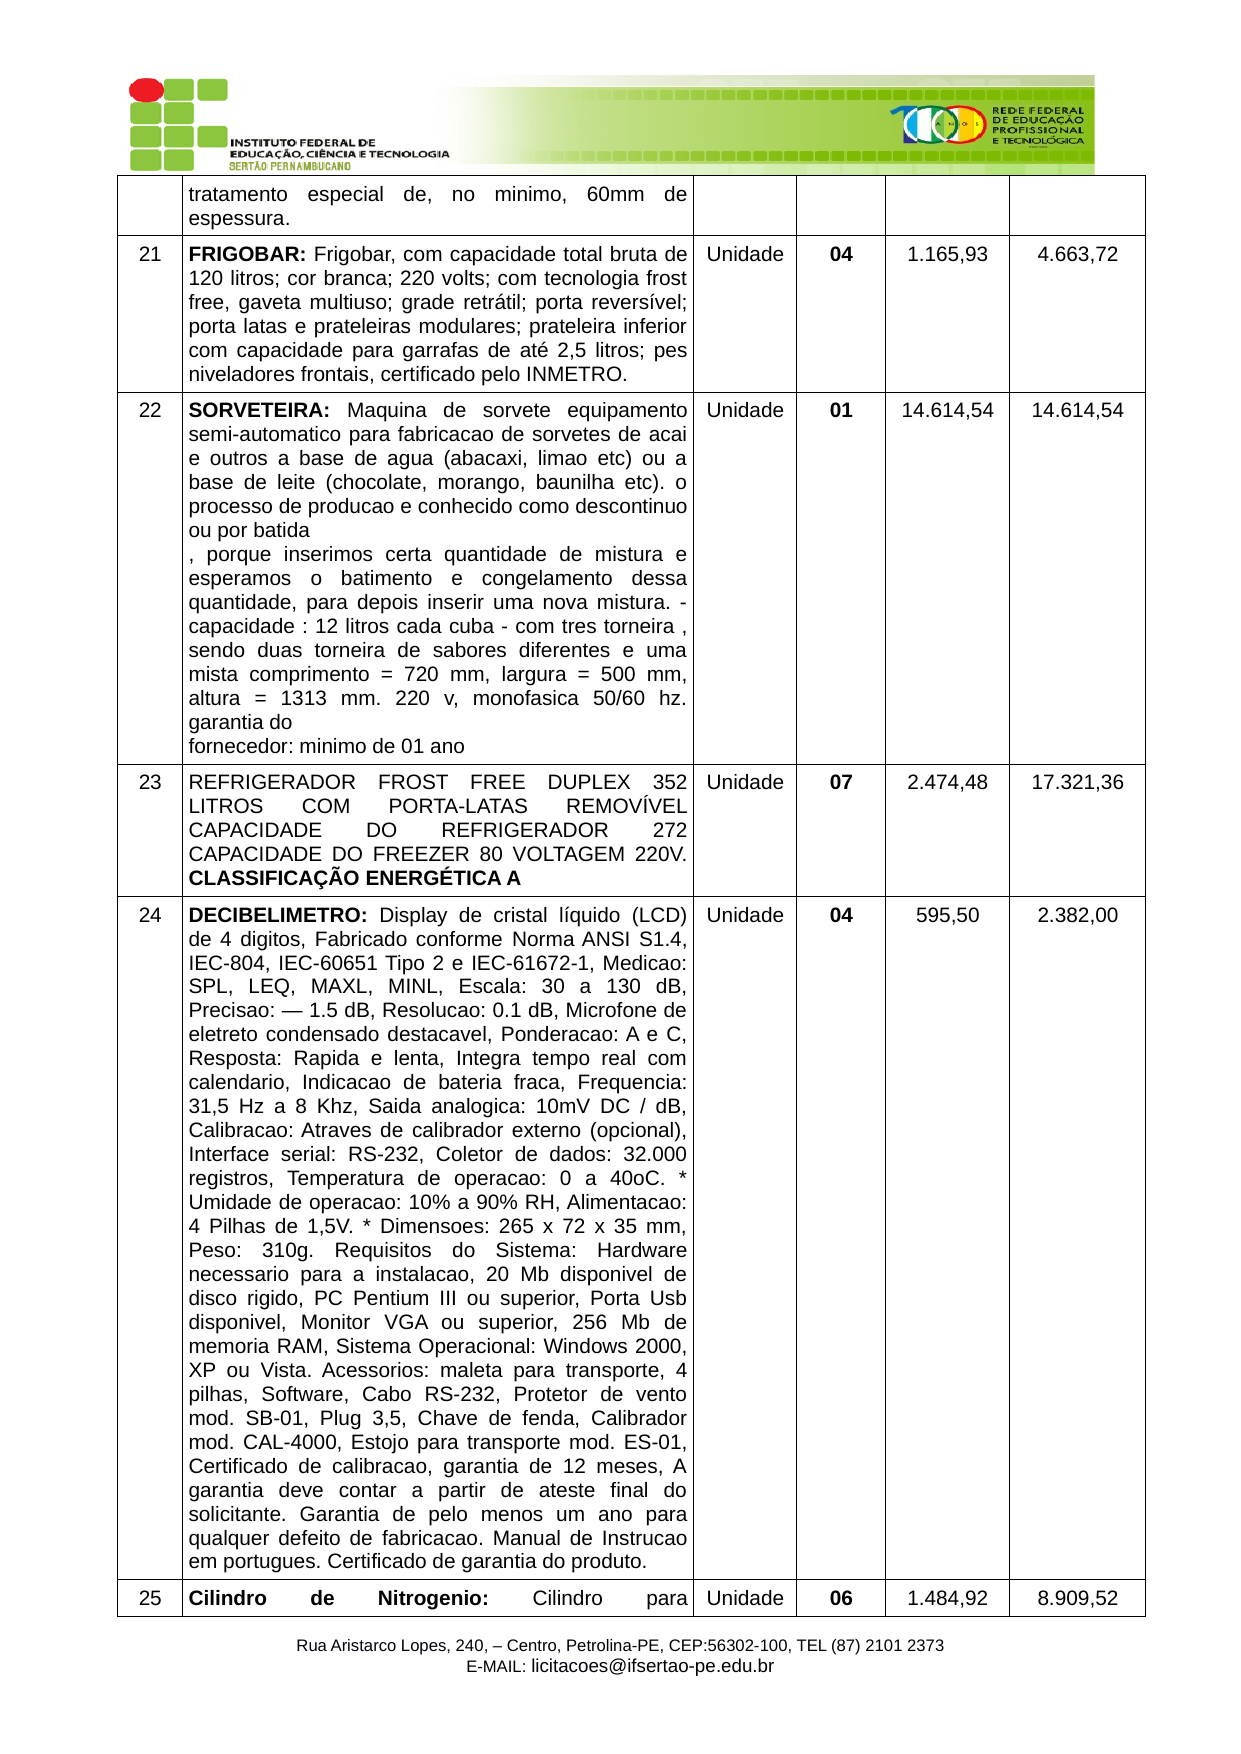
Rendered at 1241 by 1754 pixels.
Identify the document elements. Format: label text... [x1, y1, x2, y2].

table_cell 14.614,54 [1010, 393, 1145, 763]
table_cell 1.165,93 [886, 236, 1009, 392]
table_cell 07 [797, 765, 885, 896]
table_cell 01 [797, 393, 885, 763]
table_cell 25 [118, 1580, 182, 1616]
table_cell Unidade [694, 393, 796, 763]
table_cell Unidade [694, 897, 796, 1579]
table_cell [1010, 176, 1145, 235]
table_cell 04 [797, 897, 885, 1579]
table_cell [886, 176, 1009, 235]
table_cell [797, 176, 885, 235]
table_cell 2.382,00 [1010, 897, 1145, 1579]
table_cell 595,50 [886, 897, 1009, 1579]
table_cell 24 [118, 897, 182, 1579]
table_cell 4.663,72 [1010, 236, 1145, 392]
table_cell DECIBELIMETRO: Display de cristal líquido (LCD) de 4 digitos, Fabricado conforme Norma ANSI S1.4, IEC-804, IEC-60651 Tipo 2 e IEC-61672-1, Medicao: SPL, LEQ, MAXL, MINL, Escala: 30 a 130 dB, Precisao: ― 1.5 dB, Resolucao: 0.1 dB, Microfone de eletreto condensado destacavel, Ponderacao: A e C, Resposta: Rapida e lenta, Integra tempo real com calendario, Indicacao de bateria fraca, Frequencia: 31,5 Hz a 8 Khz, Saida analogica: 10mV DC / dB, Calibracao: Atraves de calibrador externo (opcional), Interface serial: RS-232, Coletor de dados: 32.000 registros, Temperatura de operacao: 0 a 40oC. * Umidade de operacao: 10% a 90% RH, Alimentacao: 4 Pilhas de 1,5V. * Dimensoes: 265 x 72 x 35 mm, Peso: 310g. Requisitos do Sistema: Hardware necessario para a instalacao, 20 Mb disponivel de disco rigido, PC Pentium III ou superior, Porta Usb disponivel, Monitor VGA ou superior, 256 Mb de memoria RAM, Sistema Operacional: Windows 2000, XP ou Vista. Acessorios: maleta para transporte, 4 pilhas, Software, Cabo RS-232, Protetor de vento mod. SB-01, Plug 3,5, Chave de fenda, Calibrador mod. CAL-4000, Estojo para transporte mod. ES-01, Certificado de calibracao, garantia de 12 meses, A garantia deve contar a partir de ateste final do solicitante. Garantia de pelo menos um ano para qualquer defeito de fabricacao. Manual de Instrucao em portugues. Certificado de garantia do produto. [183, 897, 693, 1579]
table_cell 06 [797, 1580, 885, 1616]
table_cell Unidade [694, 236, 796, 392]
table_cell tratamento especial de, no minimo, 60mm de espessura. [183, 176, 693, 235]
table_cell SORVETEIRA: Maquina de sorvete equipamento semi-automatico para fabricacao de sorvetes de acai e outros a base de agua (abacaxi, limao etc) ou a base de leite (chocolate, morango, baunilha etc). o processo de producao e conhecido como descontinuo ou por batida , porque inserimos certa quantidade de mistura e esperamos o batimento e congelamento dessa quantidade, para depois inserir uma nova mistura. - capacidade : 12 litros cada cuba - com tres torneira , sendo duas torneira de sabores diferentes e uma mista comprimento = 720 mm, largura = 500 mm, altura = 1313 mm. 220 v, monofasica 50/60 hz. garantia do fornecedor: minimo de 01 ano [183, 393, 693, 763]
table_cell [118, 176, 182, 235]
table_cell Unidade [694, 1580, 796, 1616]
table_cell 22 [118, 393, 182, 763]
table_cell REFRIGERADOR FROST FREE DUPLEX 352 LITROS COM PORTA-LATAS REMOVÍVEL CAPACIDADE DO REFRIGERADOR 272 CAPACIDADE DO FREEZER 80 VOLTAGEM 220V. CLASSIFICAÇÃO ENERGÉTICA A [183, 765, 693, 896]
table_cell [694, 176, 796, 235]
table_cell 8.909,52 [1010, 1580, 1145, 1616]
table_cell FRIGOBAR: Frigobar, com capacidade total bruta de 120 litros; cor branca; 220 volts; com tecnologia frost free, gaveta multiuso; grade retrátil; porta reversível; porta latas e prateleiras modulares; prateleira inferior com capacidade para garrafas de até 2,5 litros; pes niveladores frontais, certificado pelo INMETRO. [183, 236, 693, 392]
table_cell Cilindro de Nitrogenio: Cilindro para [183, 1580, 693, 1616]
table_cell Unidade [694, 765, 796, 896]
table_cell 23 [118, 765, 182, 896]
table_cell 21 [118, 236, 182, 392]
table_cell 1.484,92 [886, 1580, 1009, 1616]
table_cell 17.321,36 [1010, 765, 1145, 896]
table_cell 04 [797, 236, 885, 392]
table_cell 14.614,54 [886, 393, 1009, 763]
table_cell 2.474,48 [886, 765, 1009, 896]
picture [118, 75, 1095, 175]
